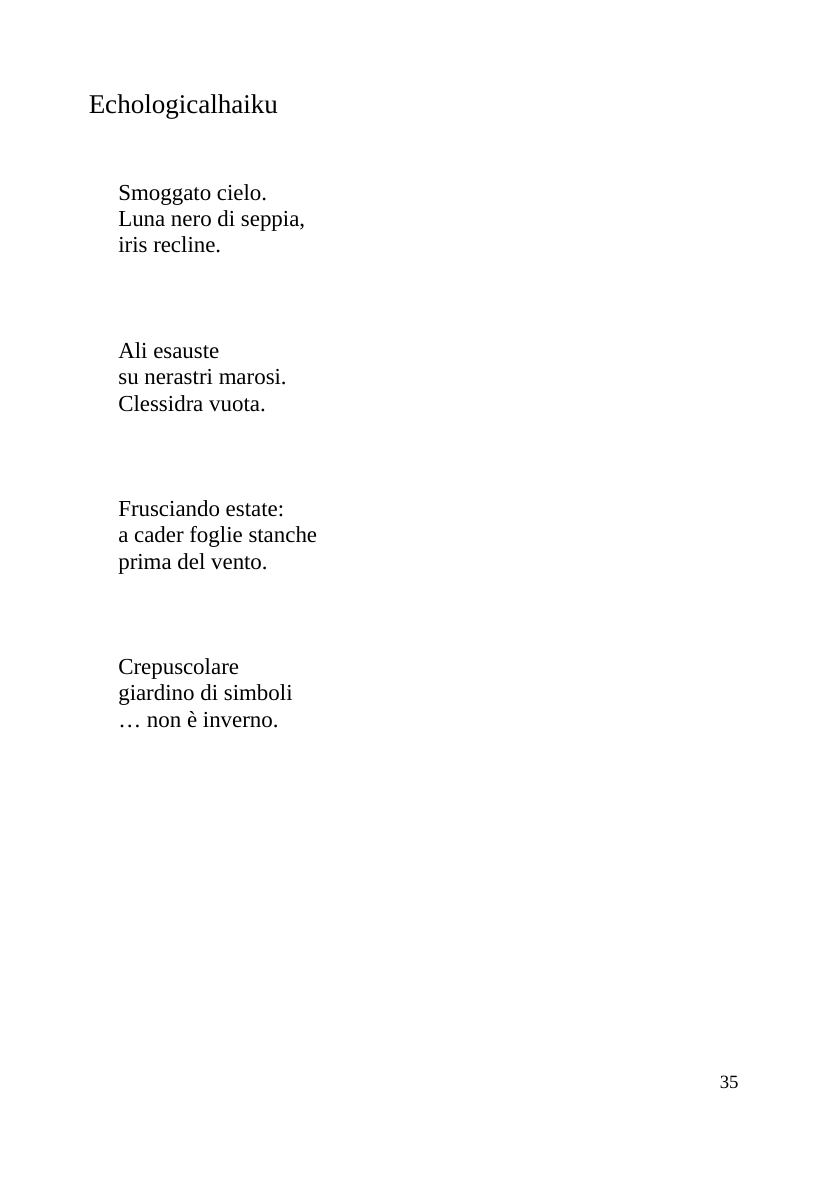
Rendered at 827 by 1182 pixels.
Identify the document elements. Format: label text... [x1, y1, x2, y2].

text prima del vento. [118, 548, 738, 574]
text iris recline. [118, 231, 738, 258]
text Crepuscolare [118, 653, 738, 679]
text Echologicalhaiku [88, 88, 738, 120]
text … non è inverno. [118, 706, 738, 732]
text Frusciando estate: [118, 495, 738, 521]
text giardino di simboli [118, 679, 738, 706]
text a cader foglie stanche [118, 521, 738, 548]
text Smoggato cielo. [118, 179, 738, 205]
text su nerastri marosi. [118, 363, 738, 389]
text Luna nero di seppia, [118, 205, 738, 231]
text Ali esauste [118, 337, 738, 363]
text Clessidra vuota. [118, 389, 738, 416]
